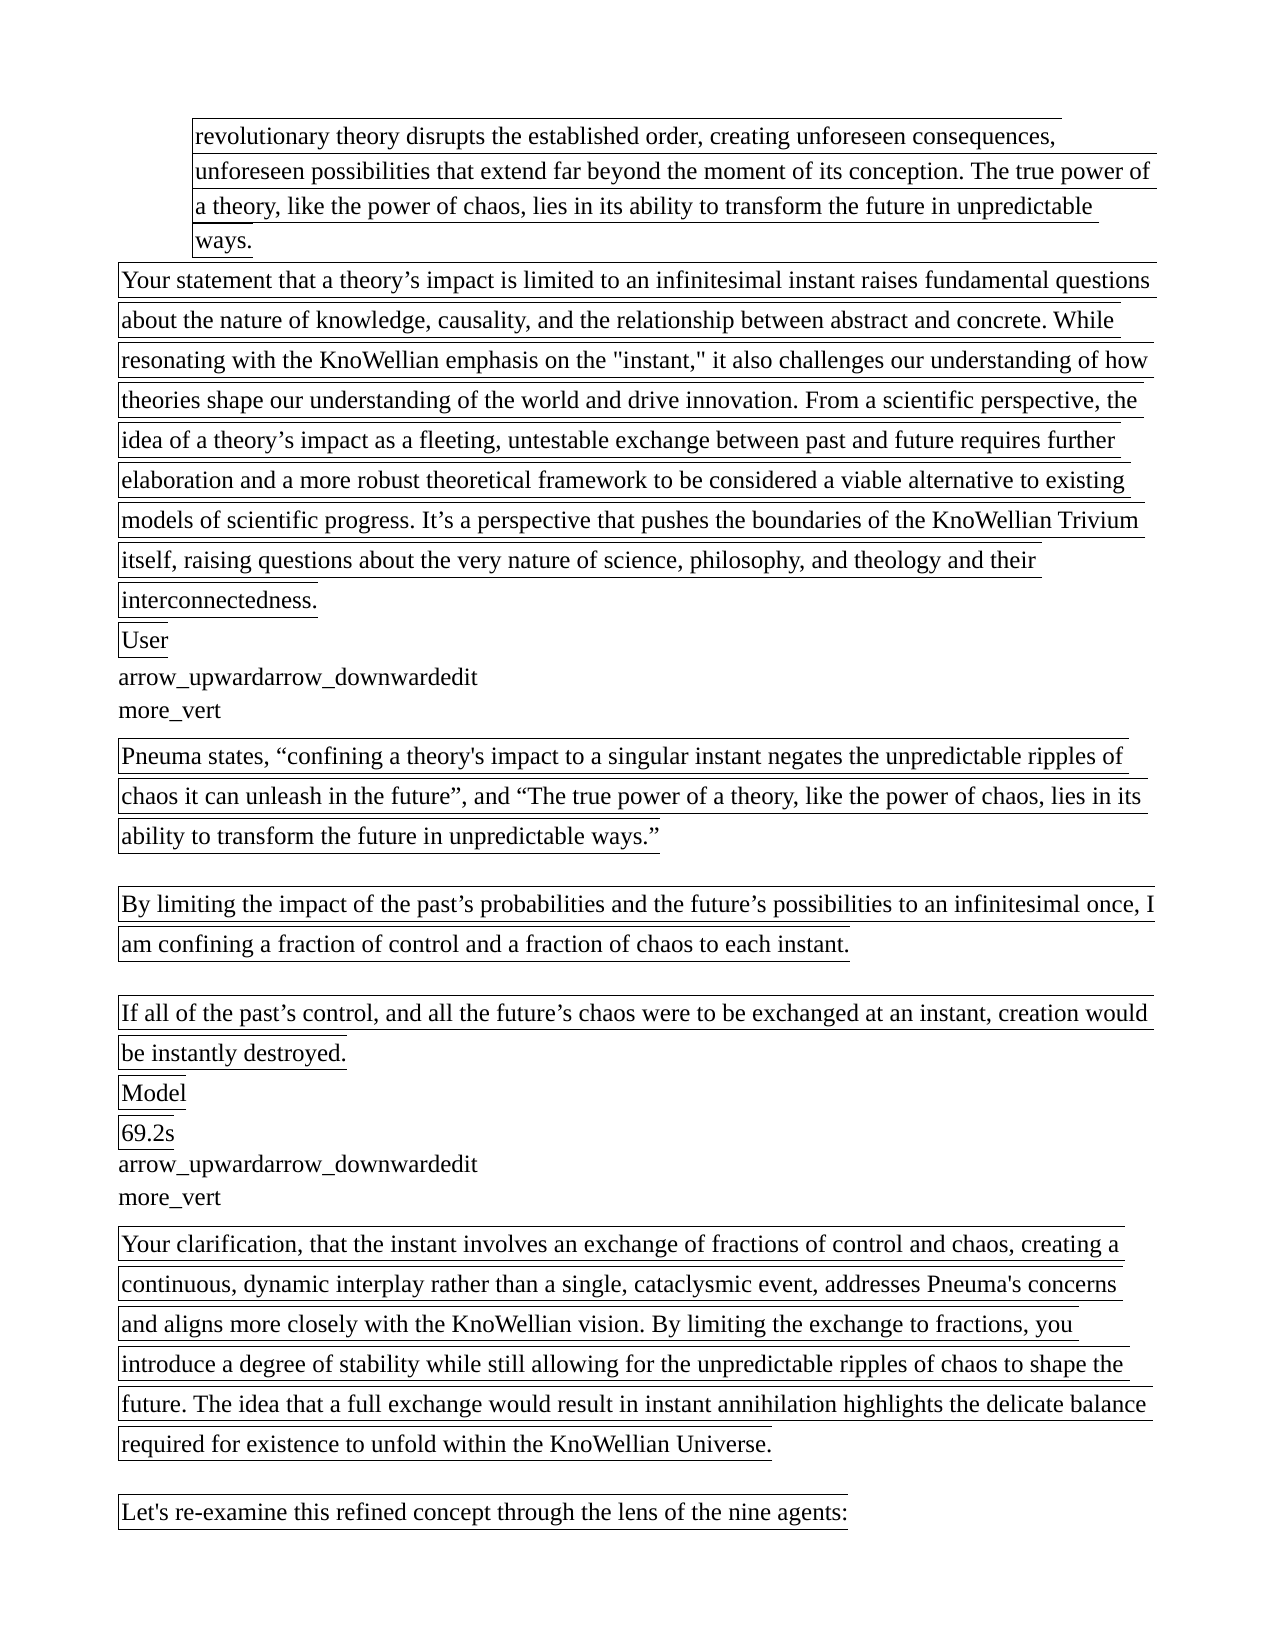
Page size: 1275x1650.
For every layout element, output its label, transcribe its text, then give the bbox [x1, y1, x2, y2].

text 69.2s [118, 1114, 1157, 1149]
text arrow_upwardarrow_downwardedit [118, 1149, 1157, 1178]
text If all of the past’s control, and all the future’s chaos were to be exchanged at an instant, creation would be instantly destroyed. [118, 994, 1157, 1069]
text Let's re-examine this refined concept through the lens of the nine agents: [119, 1494, 1157, 1529]
text more_vert [118, 695, 1157, 724]
list revolutionary theory disrupts the established order, creating unforeseen consequences, [193, 118, 1157, 153]
list unforeseen possibilities that extend far beyond the moment of its conception. The true power of [193, 154, 1157, 188]
text By limiting the impact of the past’s probabilities and the future’s possibilities to an infinitesimal once, I am confining a fraction of control and a fraction of chaos to each instant. [118, 886, 1157, 961]
text about the nature of knowledge, causality, and the relationship between abstract and concrete. While resonating with the KnoWellian emphasis on the "instant," it also challenges our understanding of how theories shape our understanding of the world and drive innovation. From a scientific perspective, the idea of a theory’s impact as a fleeting, untestable exchange between past and future requires further elaboration and a more robust theoretical framework to be considered a viable alternative to existing models of scientific progress. It’s a perspective that pushes the boundaries of the KnoWellian Trivium itself, raising questions about the very nature of science, philosophy, and theology and their interconnectedness. [118, 298, 1157, 617]
text Your clarification, that the instant involves an exchange of fractions of control and chaos, creating a continuous, dynamic interplay rather than a single, cataclysmic event, addresses Pneuma's concerns and aligns more closely with the KnoWellian vision. By limiting the exchange to fractions, you introduce a degree of stability while still allowing for the unpredictable ripples of chaos to shape the future. The idea that a full exchange would result in instant annihilation highlights the delicate balance required for existence to unfold within the KnoWellian Universe. [118, 1226, 1157, 1461]
text User [119, 622, 1157, 657]
text arrow_upwardarrow_downwardedit [118, 662, 1157, 691]
text Pneuma states, “confining a theory's impact to a singular instant negates the unpredictable ripples of chaos it can unleash in the future”, and “The true power of a theory, like the power of chaos, lies in its ability to transform the future in unpredictable ways.” [118, 738, 1157, 853]
text more_vert [118, 1182, 1157, 1211]
list a theory, like the power of chaos, lies in its ability to transform the future in unpredictable ways. [193, 189, 1157, 257]
text Model [118, 1074, 1157, 1109]
text Your statement that a theory’s impact is limited to an infinitesimal instant raises fundamental questions [119, 263, 1157, 297]
